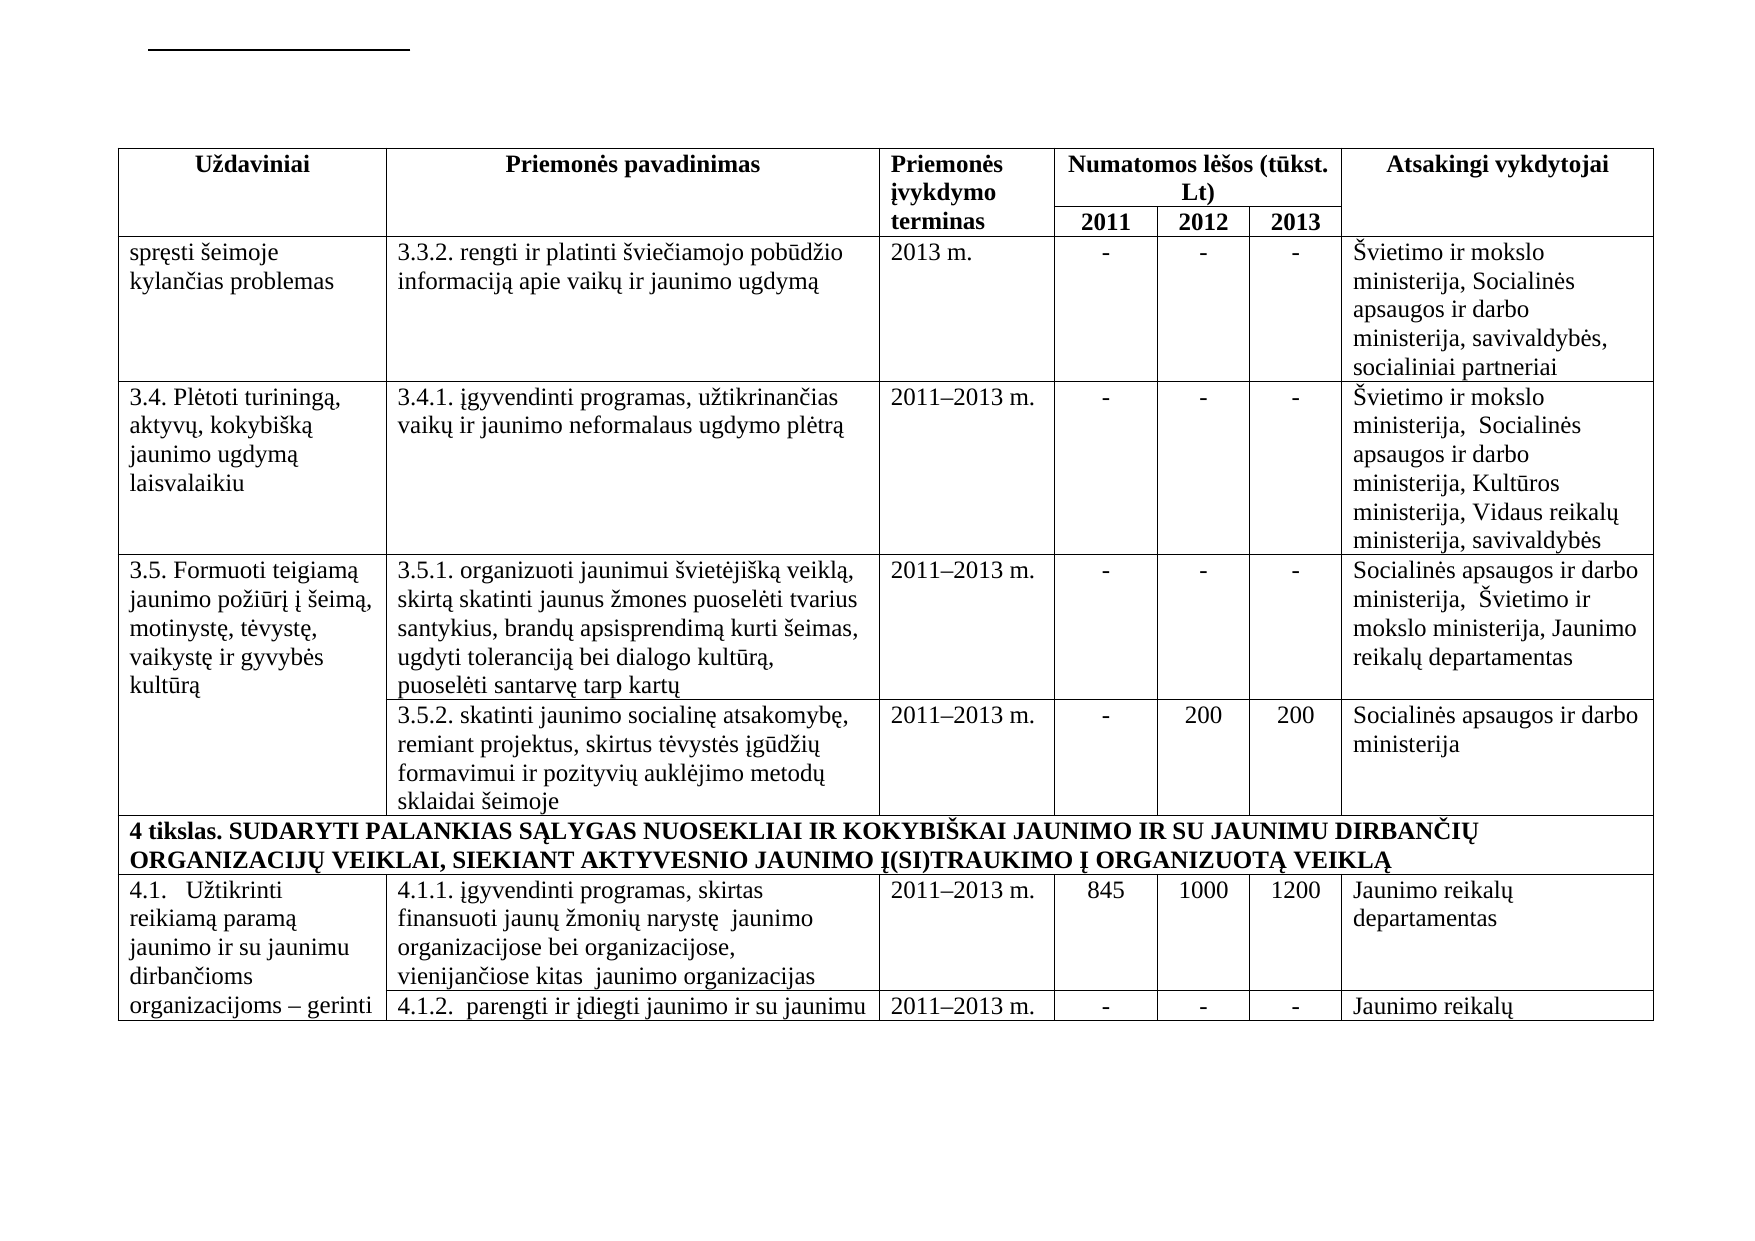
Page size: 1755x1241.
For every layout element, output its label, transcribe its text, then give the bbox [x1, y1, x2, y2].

table_cell 2011–2013 m. [880, 382, 1054, 554]
table_cell 2013 [1250, 207, 1341, 236]
table_cell 4.1. Užtikrinti reikiamą paramą jaunimo ir su jaunimu dirbančioms organizacijoms – gerinti [119, 875, 386, 1019]
table_cell - [1055, 382, 1157, 554]
table_cell - [1158, 555, 1249, 699]
table_cell 3.4.1. įgyvendinti programas, užtikrinančias vaikų ir jaunimo neformalaus ugdymo plėtrą [387, 382, 879, 554]
table_cell - [1250, 382, 1341, 554]
table_header Uždaviniai [119, 149, 386, 236]
table_cell 2011 [1055, 207, 1157, 236]
table_cell - [1055, 991, 1157, 1019]
table_cell 3.5.1. organizuoti jaunimui švietėjišką veiklą, skirtą skatinti jaunus žmones puoselėti tvarius santykius, brandų apsisprendimą kurti šeimas, ugdyti toleranciją bei dialogo kultūrą, puoselėti santarvę tarp kartų [387, 555, 879, 699]
table_header Atsakingi vykdytojai [1342, 149, 1653, 236]
table_cell Jaunimo reikalų [1342, 991, 1653, 1019]
table_cell - [1055, 700, 1157, 815]
table_cell spręsti šeimoje kylančias problemas [119, 237, 386, 381]
table_cell 1000 [1158, 875, 1249, 990]
table_cell 2011–2013 m. [880, 991, 1054, 1019]
table_cell - [1158, 382, 1249, 554]
table_cell Jaunimo reikalų departamentas [1342, 875, 1653, 990]
table_cell 2011–2013 m. [880, 875, 1054, 990]
table_cell Socialinės apsaugos ir darbo ministerija [1342, 700, 1653, 815]
table_header Priemonės įvykdymo terminas [880, 149, 1054, 236]
table_cell Švietimo ir mokslo ministerija, Socialinės apsaugos ir darbo ministerija, Kultūros ministerija, Vidaus reikalų ministerija, savivaldybės [1342, 382, 1653, 554]
table_cell - [1055, 555, 1157, 699]
table_cell 2012 [1158, 207, 1249, 236]
table_cell 2013 m. [880, 237, 1054, 381]
table_cell 4.1.1. įgyvendinti programas, skirtas finansuoti jaunų žmonių narystę jaunimo organizacijose bei organizacijose, vienijančiose kitas jaunimo organizacijas [387, 875, 879, 990]
table_cell - [1158, 991, 1249, 1019]
table_cell 4.1.2. parengti ir įdiegti jaunimo ir su jaunimu [387, 991, 879, 1019]
table_cell - [1250, 991, 1341, 1019]
table_cell 3.5. Formuoti teigiamą jaunimo požiūrį į šeimą, motinystę, tėvystę, vaikystę ir gyvybės kultūrą [119, 555, 386, 815]
table_header Priemonės pavadinimas [387, 149, 879, 236]
table_cell - [1250, 237, 1341, 381]
table_cell 200 [1250, 700, 1341, 815]
table_cell 1200 [1250, 875, 1341, 990]
table_cell - [1158, 237, 1249, 381]
table_cell 200 [1158, 700, 1249, 815]
table_cell 3.5.2. skatinti jaunimo socialinę atsakomybę, remiant projektus, skirtus tėvystės įgūdžių formavimui ir pozityvių auklėjimo metodų sklaidai šeimoje [387, 700, 879, 815]
table_header Numatomos lėšos (tūkst. Lt) [1055, 149, 1341, 206]
table_cell 845 [1055, 875, 1157, 990]
table_cell Švietimo ir mokslo ministerija, Socialinės apsaugos ir darbo ministerija, savivaldybės, socialiniai partneriai [1342, 237, 1653, 381]
table_cell 2011–2013 m. [880, 555, 1054, 699]
table_cell Socialinės apsaugos ir darbo ministerija, Švietimo ir mokslo ministerija, Jaunimo reikalų departamentas [1342, 555, 1653, 699]
table_cell 3.4. Plėtoti turiningą, aktyvų, kokybišką jaunimo ugdymą laisvalaikiu [119, 382, 386, 554]
table_cell - [1250, 555, 1341, 699]
table_cell 4 tikslas. SUDARYTI PALANKIAS SĄLYGAS NUOSEKLIAI IR KOKYBIŠKAI JAUNIMO IR SU JAUNIMU DIRBANČIŲ ORGANIZACIJŲ VEIKLAI, SIEKIANT AKTYVESNIO JAUNIMO Į(SI)TRAUKIMO Į ORGANIZUOTĄ VEIKLĄ [119, 816, 1653, 874]
table_cell 3.3.2. rengti ir platinti šviečiamojo pobūdžio informaciją apie vaikų ir jaunimo ugdymą [387, 237, 879, 381]
table_cell 2011–2013 m. [880, 700, 1054, 815]
table_cell - [1055, 237, 1157, 381]
